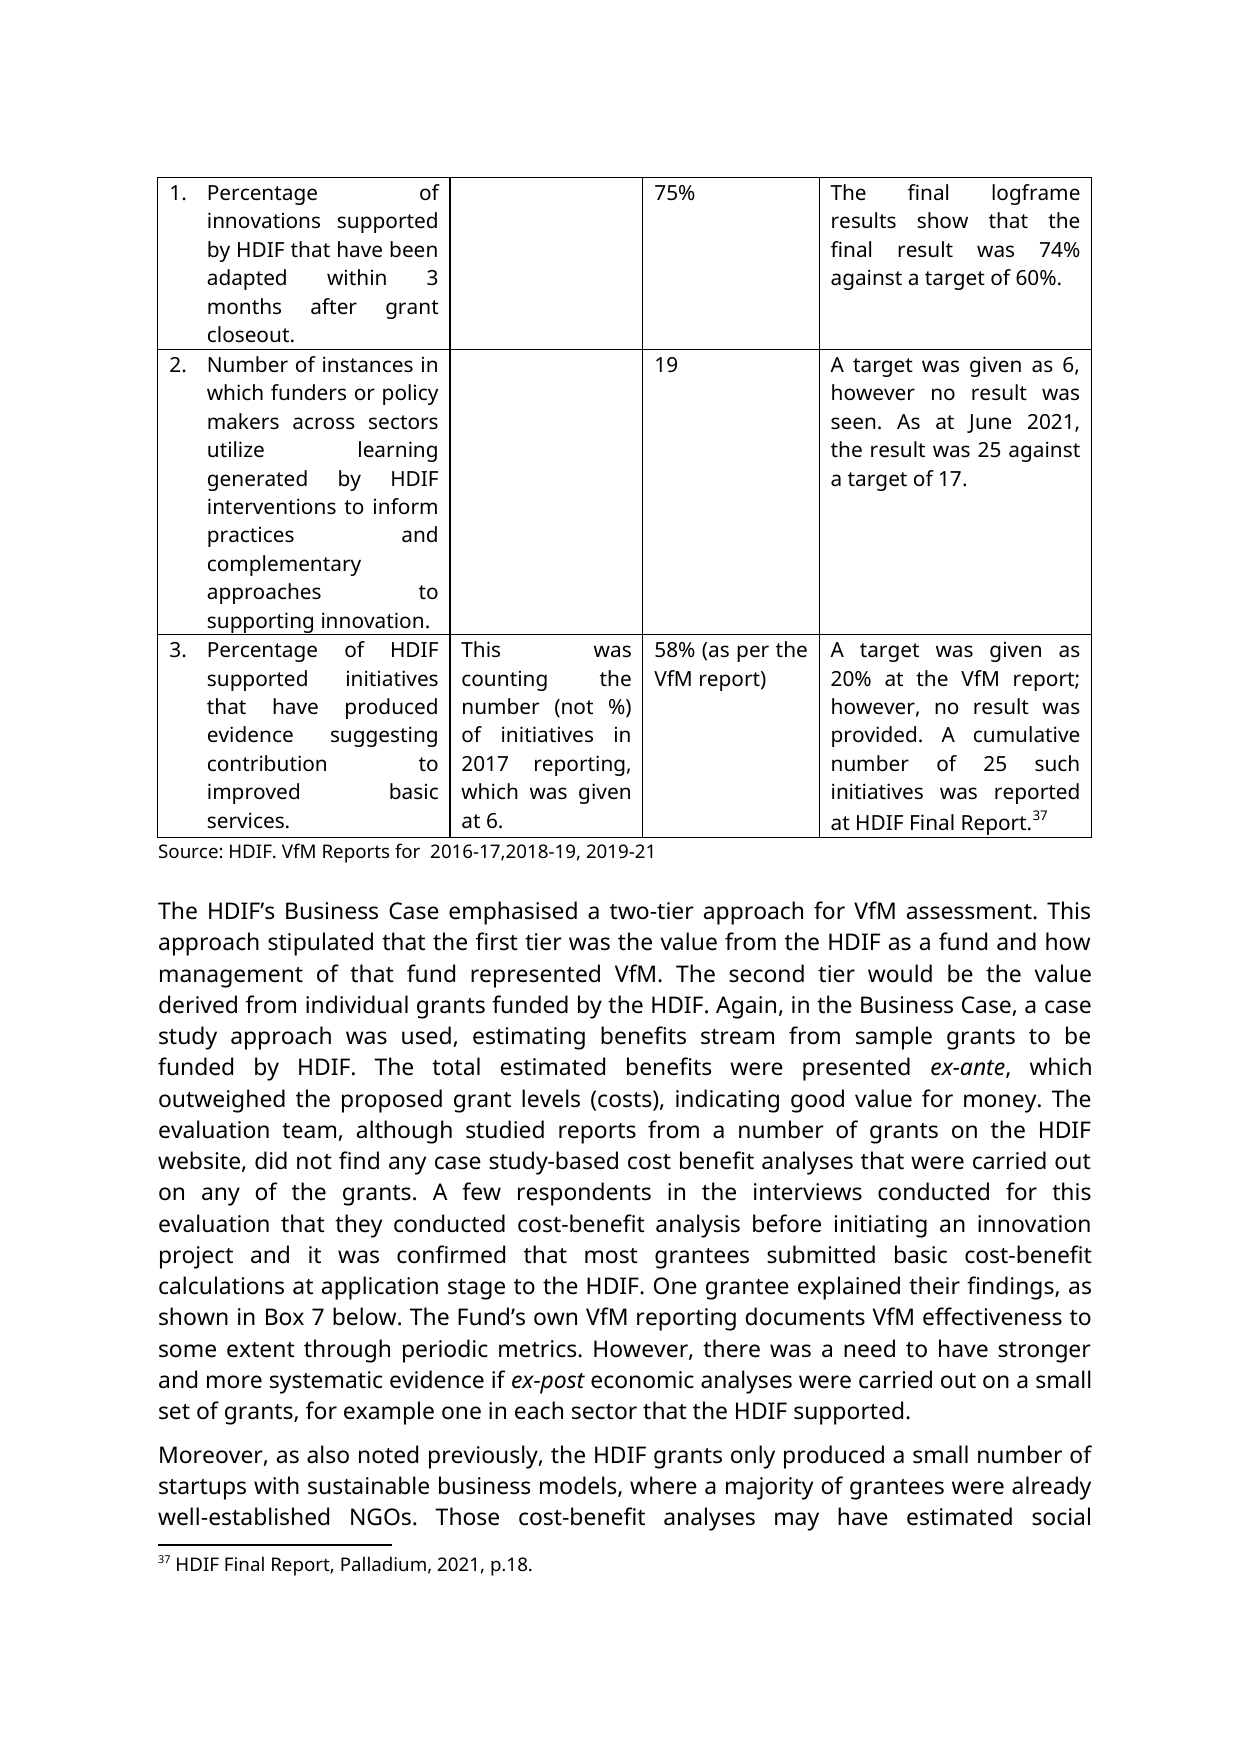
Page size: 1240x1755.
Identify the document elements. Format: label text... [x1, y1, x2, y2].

table_cell [451, 350, 642, 634]
table_cell 19 [643, 350, 819, 634]
table_cell This was counting the number (not %) of initiatives in 2017 reporting, which was given at 6. [451, 635, 642, 837]
table_cell A target was given as 6, however no result was seen. As at June 2021, the result was 25 against a target of 17. [820, 350, 1091, 634]
table_cell The final logframe results show that the final result was 74% against a target of 60%. [820, 178, 1091, 349]
table_cell Percentage of innovations supported by HDIF that have been adapted within 3 months after grant closeout. [158, 178, 449, 349]
table_cell Number of instances in which funders or policy makers across sectors utilize learning generated by HDIF interventions to inform practices and complementary approaches to supporting innovation. [158, 350, 449, 634]
table_cell 75% [643, 178, 819, 349]
table_cell A target was given as 20% at the VfM report; however, no result was provided. A cumulative number of 25 such initiatives was reported at HDIF Final Report. [820, 635, 1091, 837]
text Moreover, as also noted previously, the HDIF grants only produced a small number of startups with sustainable business models, where a majority of grantees were already well-established NGOs. Those cost-benefit analyses may have estimated social [158, 1439, 1093, 1532]
table_cell Percentage of HDIF supported initiatives that have produced evidence suggesting contribution to improved basic services. [158, 635, 449, 837]
table_cell [451, 178, 642, 349]
text Source: HDIF. VfM Reports for 2016-17,2018-19, 2019-21 [158, 838, 1093, 864]
text The HDIF’s Business Case emphasised a two-tier approach for VfM assessment. This approach stipulated that the first tier was the value from the HDIF as a fund and how management of that fund represented VfM. The second tier would be the value derived from individual grants funded by the HDIF. Again, in the Business Case, a case study approach was used, estimating benefits stream from sample grants to be funded by HDIF. The total estimated benefits were presented ex-ante, which outweighed the proposed grant levels (costs), indicating good value for money. The evaluation team, although studied reports from a number of grants on the HDIF website, did not find any case study-based cost benefit analyses that were carried out on any of the grants. A few respondents in the interviews conducted for this evaluation that they conducted cost-benefit analysis before initiating an innovation project and it was confirmed that most grantees submitted basic cost-benefit calculations at application stage to the HDIF. One grantee explained their findings, as shown in Box 7 below. The Fund’s own VfM reporting documents VfM effectiveness to some extent through periodic metrics. However, there was a need to have stronger and more systematic evidence if ex-post economic analyses were carried out on a small set of grants, for example one in each sector that the HDIF supported. [158, 895, 1093, 1426]
table_cell 58% (as per the VfM report) [643, 635, 819, 837]
